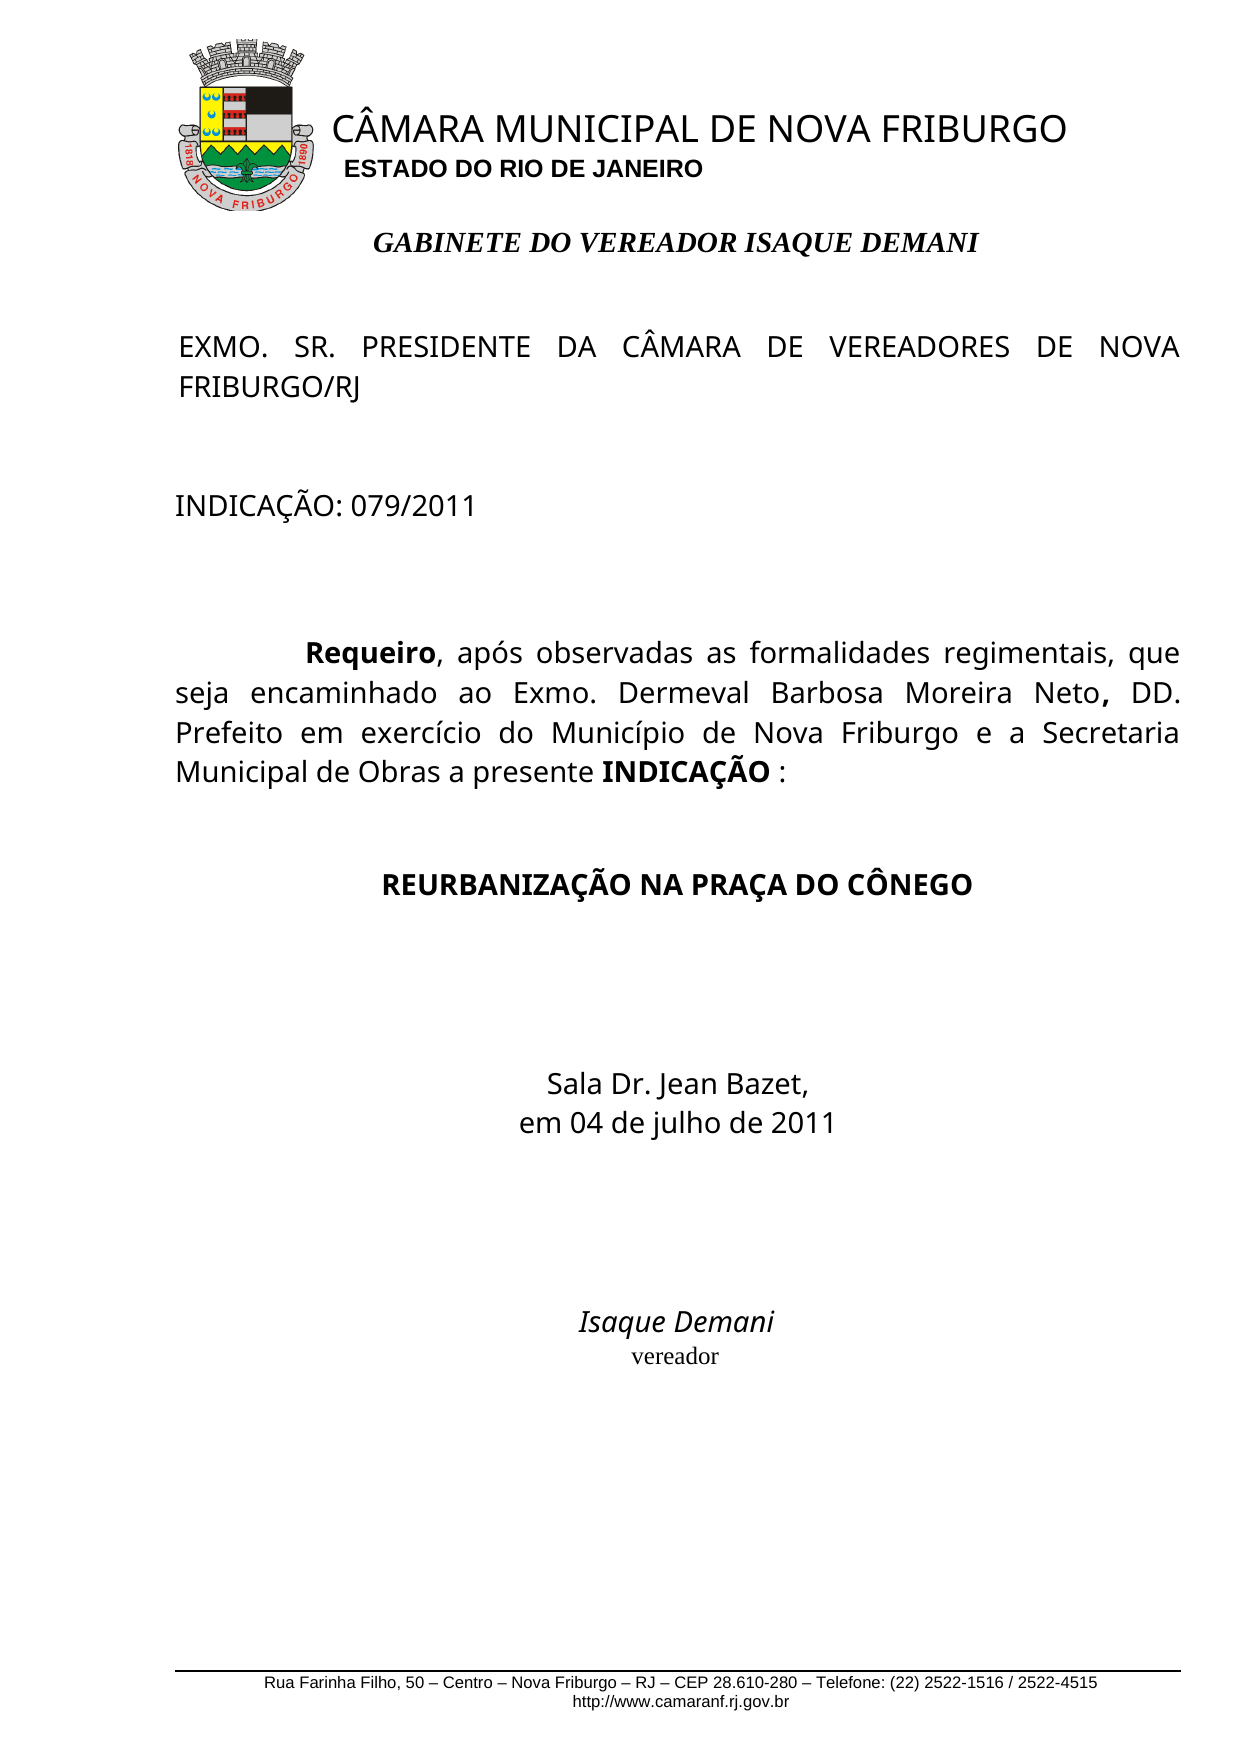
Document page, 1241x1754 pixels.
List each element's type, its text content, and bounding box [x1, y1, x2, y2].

text EXMO. SR. PRESIDENTE DA CÂMARA DE VEREADORES DE NOVA FRIBURGO/RJ [178, 326, 1181, 406]
text INDICAÇÃO: 079/2011 [175, 485, 1181, 524]
text vereador [175, 1341, 1181, 1370]
text GABINETE DO VEREADOR ISAQUE DEMANI [173, 226, 1181, 259]
text Sala Dr. Jean Bazet, [175, 1063, 1181, 1103]
text em 04 de julho de 2011 [175, 1103, 1181, 1142]
text Isaque Demani [175, 1301, 1181, 1341]
text Requeiro, após observadas as formalidades regimentais, que seja encaminhado ao Exmo. Dermeval Barbosa Moreira Neto, DD. Prefeito em exercício do Município de Nova Friburgo e a Secretaria Municipal de Obras a presente INDICAÇÃO : [175, 633, 1181, 791]
text REURBANIZAÇÃO NA PRAÇA DO CÔNEGO [173, 865, 1181, 904]
